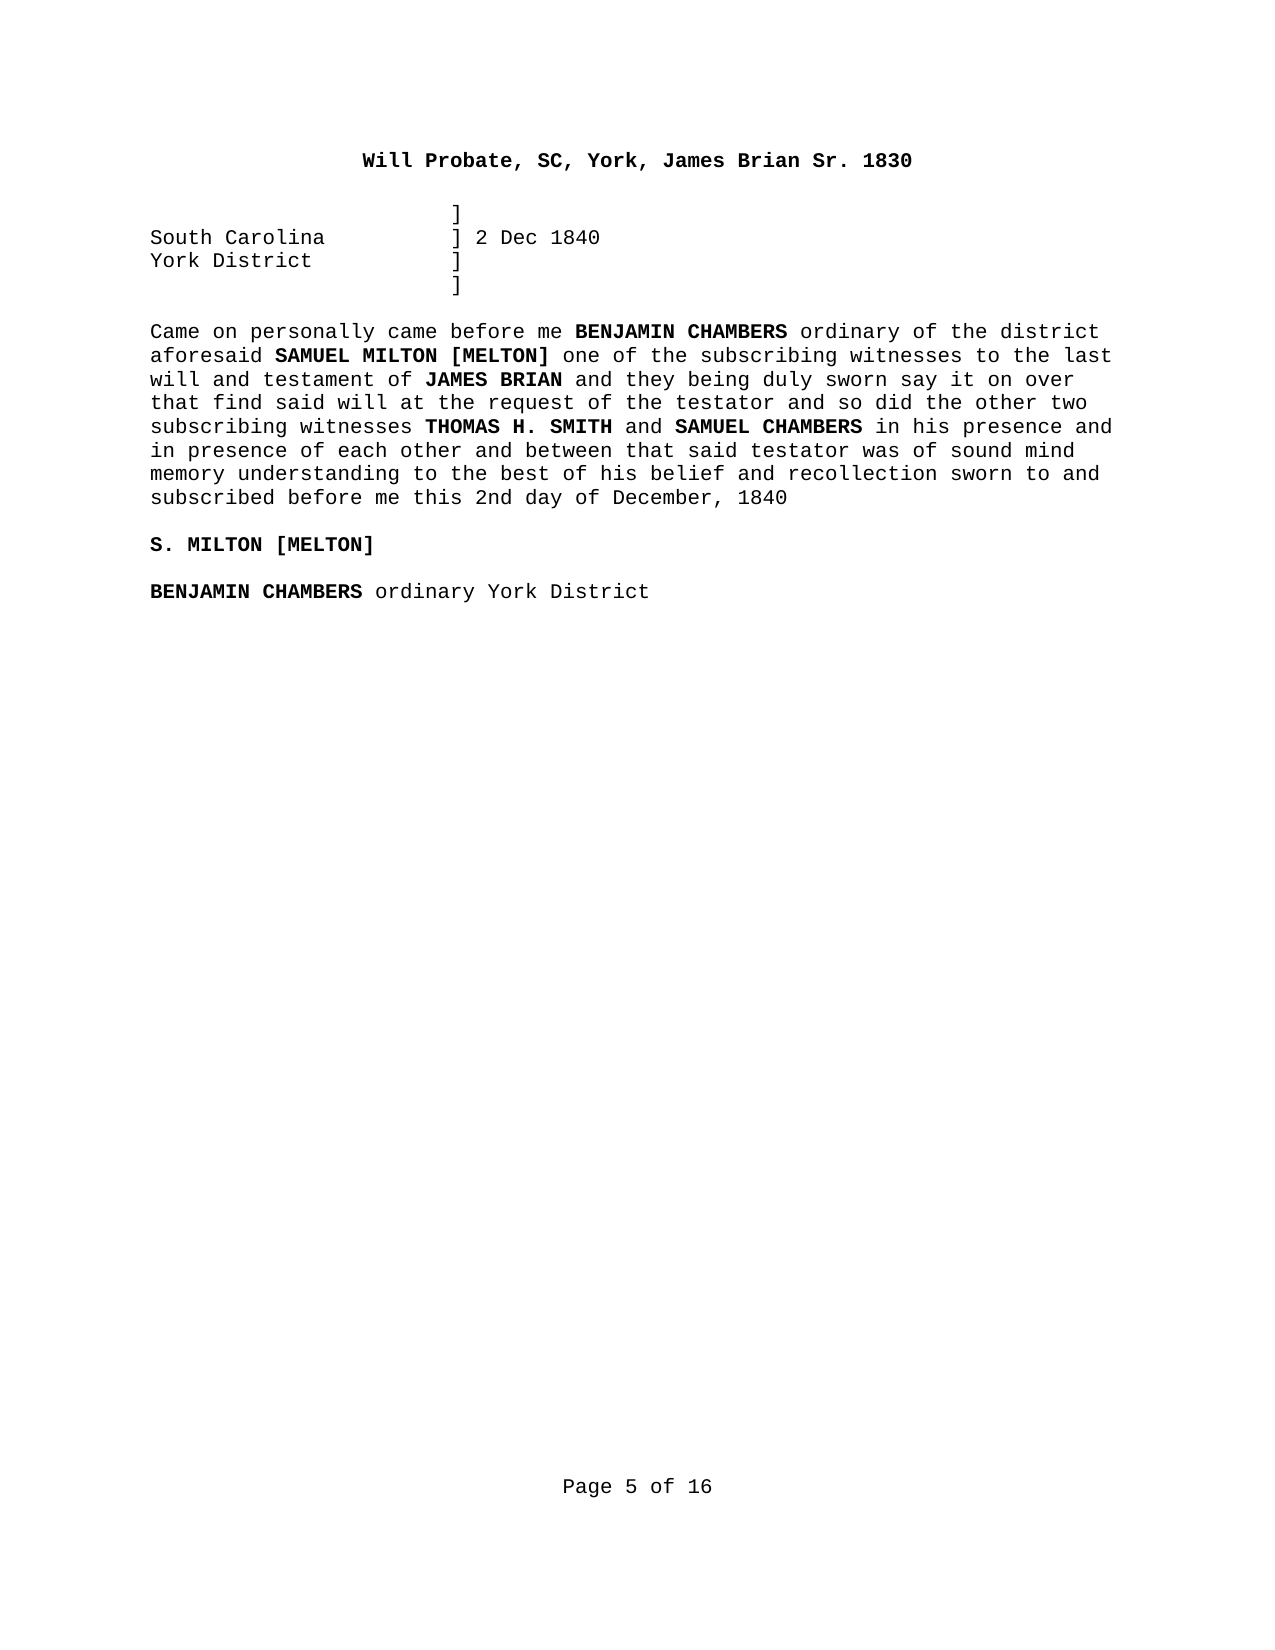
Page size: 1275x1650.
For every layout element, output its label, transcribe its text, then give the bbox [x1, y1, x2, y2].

text ] [150, 203, 1125, 227]
text Came on personally came before me BENJAMIN CHAMBERS ordinary of the district aforesaid SAMUEL MILTON [MELTON] one of the subscribing witnesses to the last will and testament of james BRIAN and they being duly sworn say it on over that find said will at the request of the testator and so did the other two subscribing witnesses THOMAS H. SMITH and SAMUEL CHAMBERS in his presence and in presence of each other and between that said testator was of sound mind memory understanding to the best of his belief and recollection sworn to and subscribed before me this 2nd day of December, 1840 [150, 321, 1125, 511]
text York District ] [150, 250, 1125, 274]
text South Carolina ] 2 Dec 1840 [150, 227, 1125, 250]
text ] [150, 274, 1125, 298]
text S. MILTON [MELTON] [150, 534, 1125, 558]
text BENJAMIN CHAMBERS ordinary York District [150, 581, 1125, 605]
